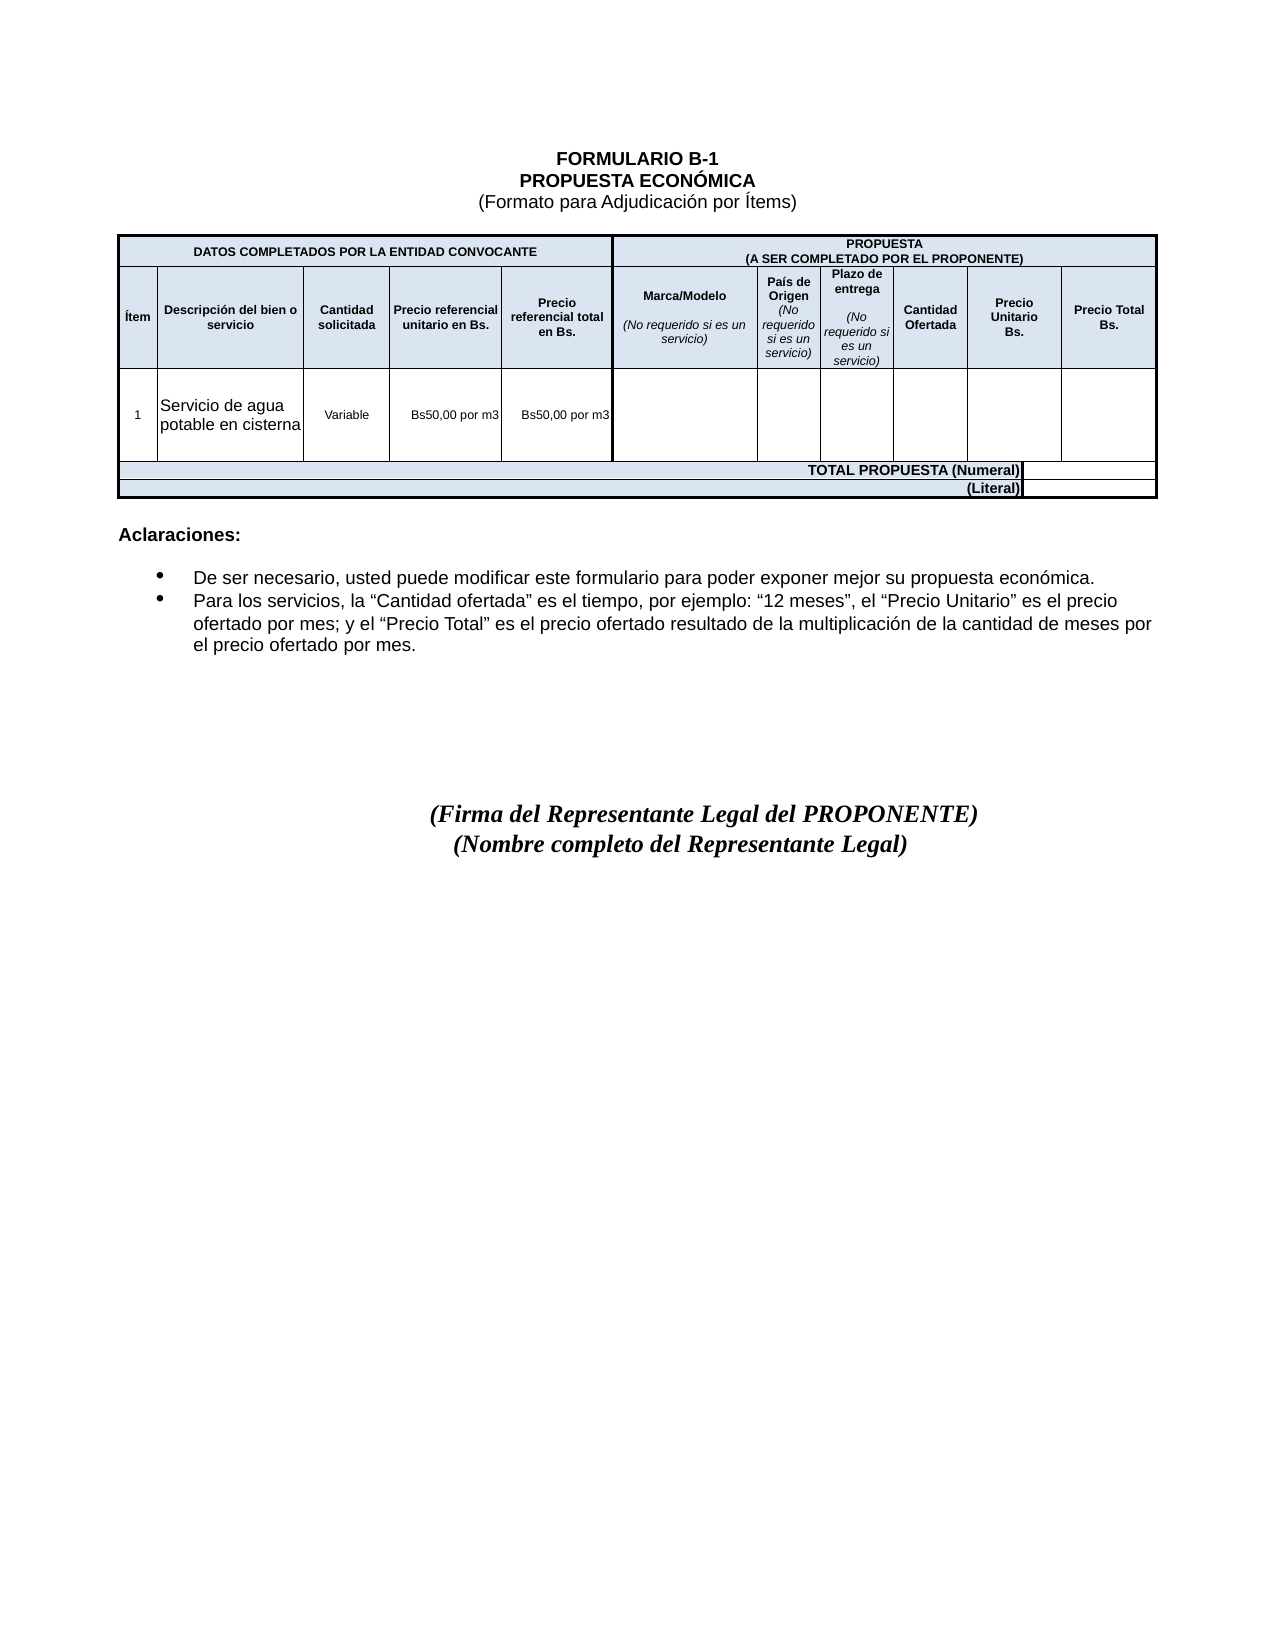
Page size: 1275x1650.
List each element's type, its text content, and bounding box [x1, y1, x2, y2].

text Aclaraciones: [118, 523, 1157, 545]
table_cell 1 [120, 369, 157, 461]
list Para los servicios, la “Cantidad ofertada” es el tiempo, por ejemplo: “12 meses”, el “Precio Unitario” es el precio ofertado por mes; y el “Precio Total” es el precio ofertado resultado de la multiplicación de la cantidad de meses por el precio ofertado por mes. [156, 589, 1157, 656]
table_cell Precio Unitario Bs. [968, 267, 1061, 368]
text FORMULARIO B-1 [118, 148, 1157, 169]
table_cell Precio referencial unitario en Bs. [390, 267, 501, 368]
table_cell Bs50,00 por m3 [390, 369, 501, 461]
table_cell Servicio de agua potable en cisterna [158, 369, 303, 461]
table_cell [758, 369, 820, 461]
table_cell Bs50,00 por m3 [502, 369, 611, 461]
text (Nombre completo del Representante Legal) [453, 828, 1159, 858]
table_cell [614, 369, 757, 461]
table_cell Plazo de entrega (No requerido si es un servicio) [821, 267, 893, 368]
table_cell (Literal) [120, 480, 1021, 496]
table_cell Cantidad solicitada [304, 267, 389, 368]
table_cell [894, 369, 967, 461]
table_cell TOTAL PROPUESTA (Numeral) [120, 462, 1021, 478]
table_cell Descripción del bien o servicio [158, 267, 303, 368]
table_header PROPUESTA (A SER COMPLETADO POR EL PROPONENTE) [614, 237, 1155, 266]
text (Formato para Adjudicación por Ítems) [118, 191, 1157, 212]
text (Firma del Representante Legal del PROPONENTE) [429, 799, 1159, 828]
table_header DATOS COMPLETADOS POR LA ENTIDAD CONVOCANTE [120, 237, 611, 266]
text PROPUESTA ECONÓMICA [118, 169, 1157, 191]
table_cell [1062, 369, 1155, 461]
table_cell Variable [304, 369, 389, 461]
table_cell Precio Total Bs. [1062, 267, 1155, 368]
table_cell Ítem [120, 267, 157, 368]
table_cell [1024, 480, 1155, 496]
table_cell [968, 369, 1061, 461]
table_cell [1024, 462, 1155, 478]
table_cell Marca/Modelo (No requerido si es un servicio) [614, 267, 757, 368]
table_cell [821, 369, 893, 461]
list De ser necesario, usted puede modificar este formulario para poder exponer mejor su propuesta económica. [156, 566, 1157, 589]
table_cell Cantidad Ofertada [894, 267, 967, 368]
table_cell País de Origen (No requerido si es un servicio) [758, 267, 820, 368]
table_cell Precio referencial total en Bs. [502, 267, 611, 368]
